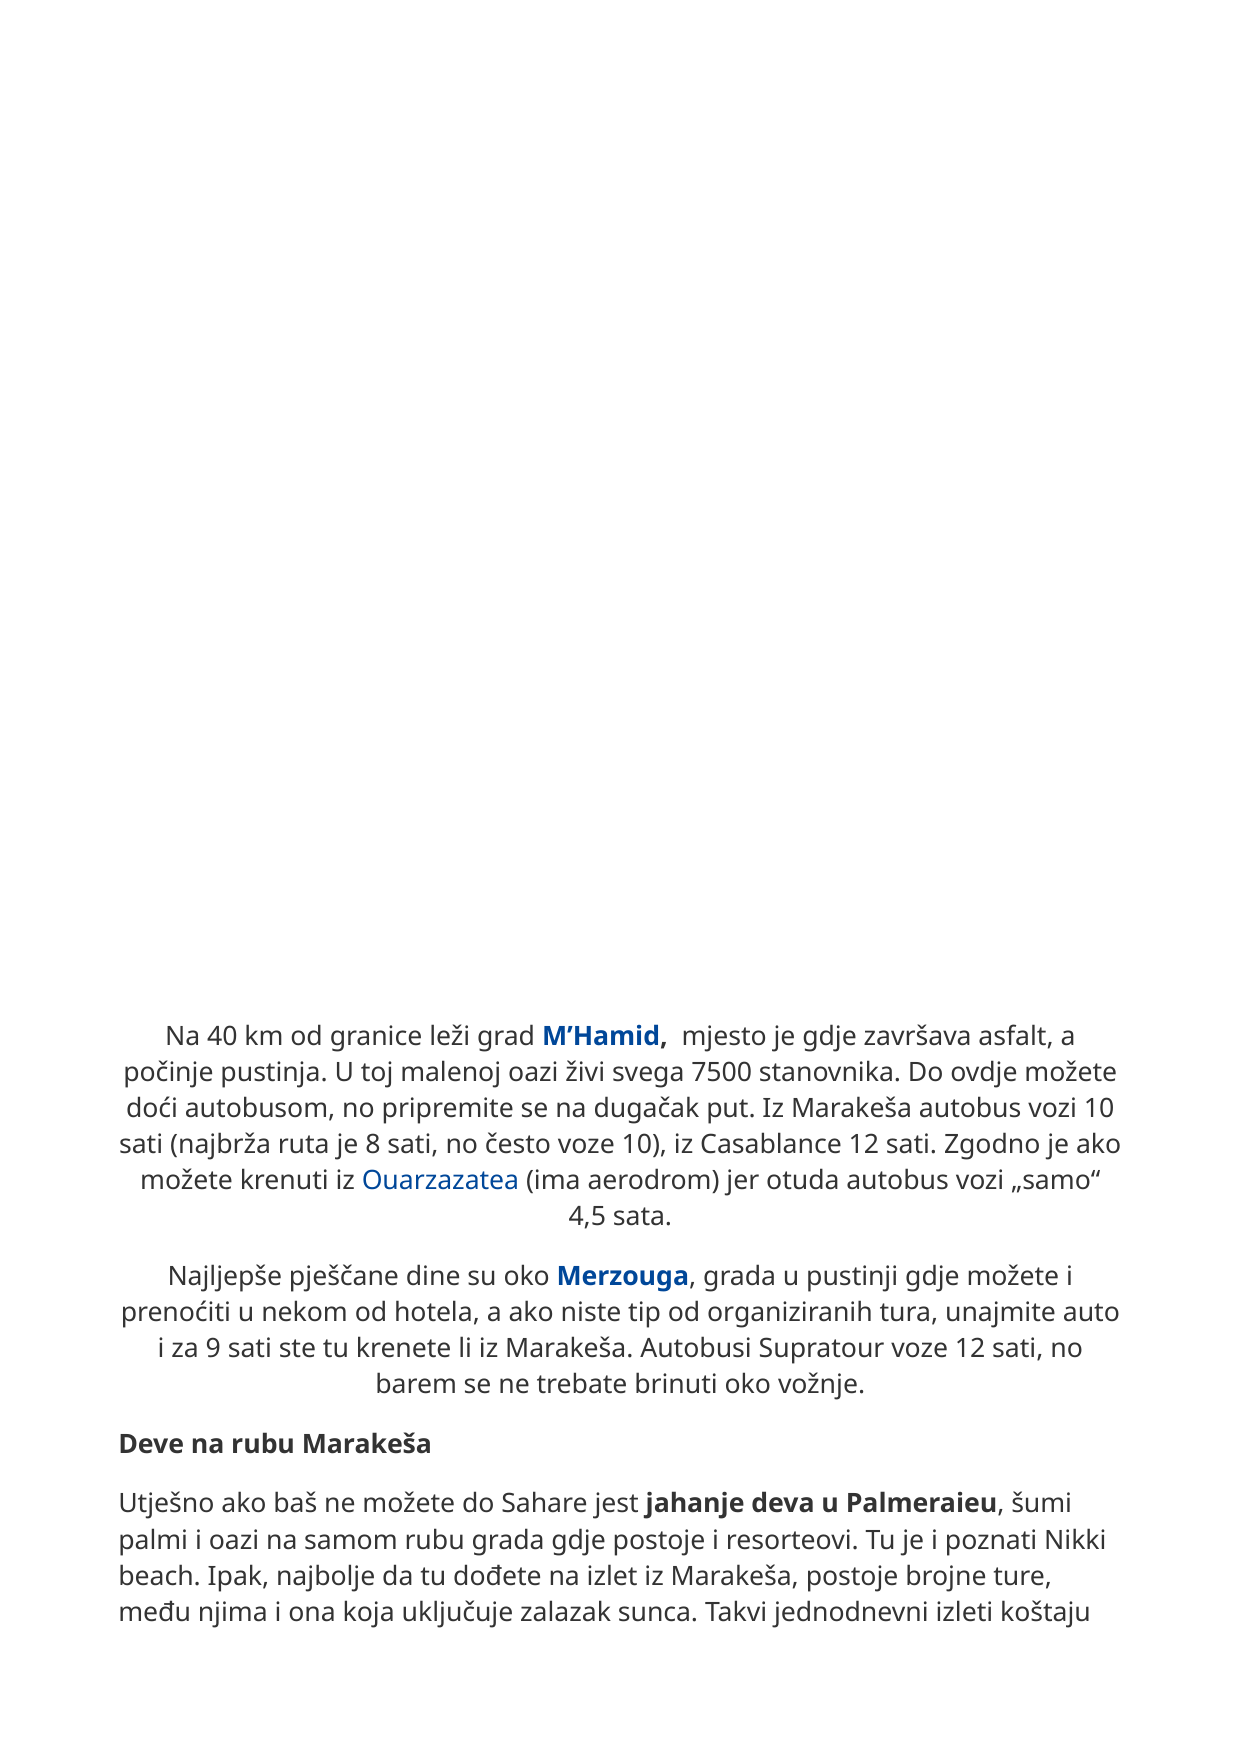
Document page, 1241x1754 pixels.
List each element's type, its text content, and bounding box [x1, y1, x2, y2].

text Najljepše pješčane dine su oko Merzouga, grada u pustinji gdje možete i prenoćiti u nekom od hotela, a ako niste tip od organiziranih tura, unajmite auto i za 9 sati ste tu krenete li iz Marakeša. Autobusi Supratour voze 12 sati, no barem se ne trebate brinuti oko vožnje. [118, 1257, 1122, 1401]
text Na 40 km od granice leži grad M’Hamid, mjesto je gdje završava asfalt, a počinje pustinja. U toj malenoj oazi živi svega 7500 stanovnika. Do ovdje možete doći autobusom, no pripremite se na dugačak put. Iz Marakeša autobus vozi 10 sati (najbrža ruta je 8 sati, no često voze 10), iz Casablance 12 sati. Zgodno je ako možete krenuti iz Ouarzazatea (ima aerodrom) jer otuda autobus vozi „samo“ 4,5 sata. [118, 1017, 1122, 1233]
text Utješno ako baš ne možete do Sahare jest jahanje deva u Palmeraieu, šumi palmi i oazi na samom rubu grada gdje postoje i resorteovi. Tu je i poznati Nikki beach. Ipak, najbolje da tu dođete na izlet iz Marakeša, postoje brojne ture, među njima i ona koja uključuje zalazak sunca. Takvi jednodnevni izleti koštaju [118, 1484, 1122, 1629]
text Deve na rubu Marakeša [118, 1425, 1122, 1461]
